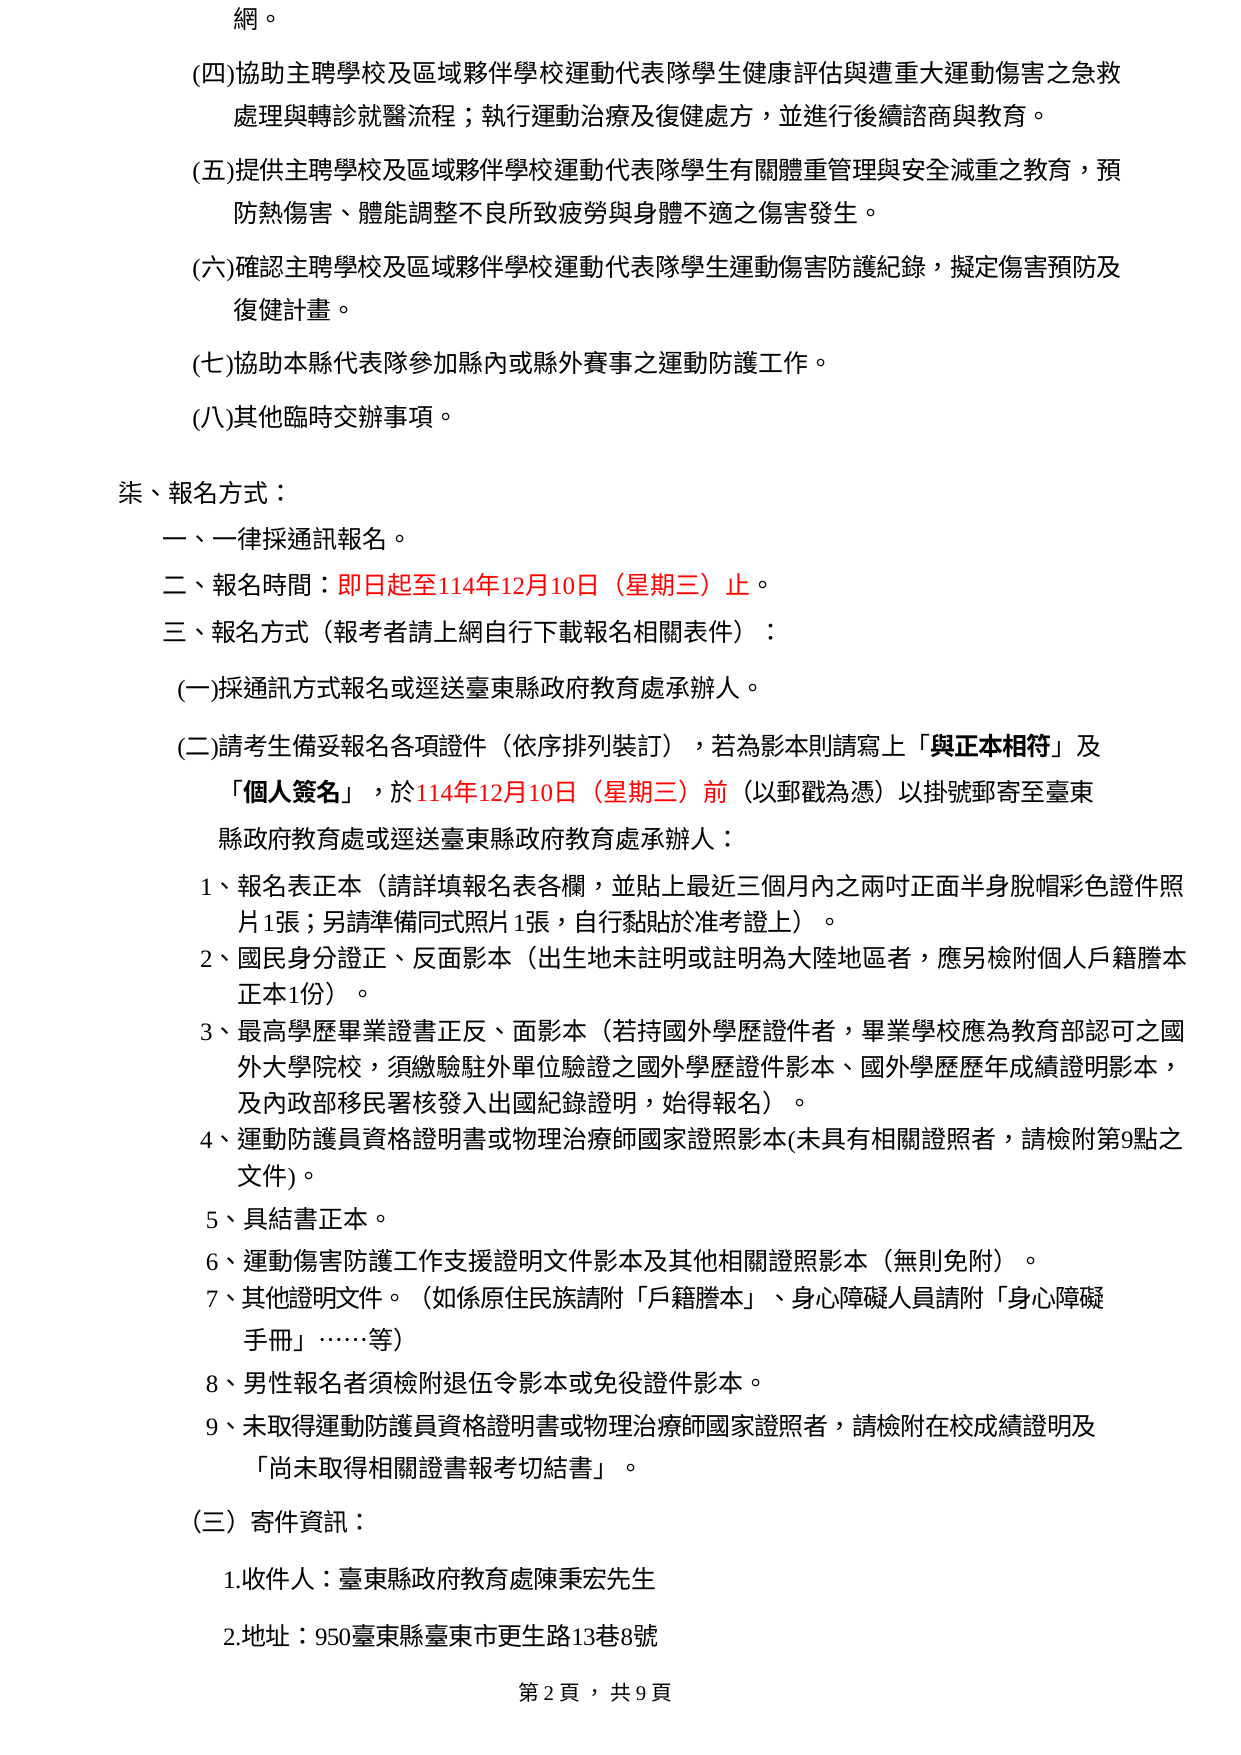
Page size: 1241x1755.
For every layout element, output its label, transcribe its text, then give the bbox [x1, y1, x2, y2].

text 網。 [192, 0, 1122, 36]
text (七)協助本縣代表隊參加縣內或縣外賽事之運動防護工作。 [192, 344, 1122, 380]
text 6、運動傷害防護工作支援證明文件影本及其他相關證照影本（無則免附）。 [206, 1242, 1205, 1278]
text 1、報名表正本（請詳填報名表各欄，並貼上最近三個月內之兩吋正面半身脫帽彩色證件照片1張；另請準備同式照片1張，自行黏貼於准考證上）。 [200, 866, 1205, 939]
text 三、報名方式（報考者請上網自行下載報名相關表件）： [162, 612, 1110, 648]
text (一)採通訊方式報名或逕送臺東縣政府教育處承辦人。 [177, 669, 1109, 705]
text (六)確認主聘學校及區域夥伴學校運動代表隊學生運動傷害防護紀錄，擬定傷害預防及復健計畫。 [192, 247, 1122, 327]
text 2.地址：950臺東縣臺東市更生路13巷8號 [223, 1617, 1109, 1653]
text 柒、報名方式： [118, 474, 1205, 510]
text 9、未取得運動防護員資格證明書或物理治療師國家證照者，請檢附在校成績證明及「尚未取得相關證書報考切結書」。 [206, 1406, 1119, 1485]
text 4、運動防護員資格證明書或物理治療師國家證照影本(未具有相關證照者，請檢附第9點之文件)。 [200, 1120, 1205, 1192]
text 3、最高學歷畢業證書正反、面影本（若持國外學歷證件者，畢業學校應為教育部認可之國外大學院校，須繳驗駐外單位驗證之國外學歷證件影本、國外學歷歷年成績證明影本， 及內政部移民署核發入出國紀錄證明，始得報名）。 [200, 1011, 1205, 1120]
text (四)協助主聘學校及區域夥伴學校運動代表隊學生健康評估與遭重大運動傷害之急救處理與轉診就醫流程；執行運動治療及復健處方，並進行後續諮商與教育。 [192, 54, 1122, 133]
text 1.收件人：臺東縣政府教育處陳秉宏先生 [223, 1559, 1109, 1596]
text 5、具結書正本。 [206, 1199, 1205, 1235]
text (五)提供主聘學校及區域夥伴學校運動代表隊學生有關體重管理與安全減重之教育，預防熱傷害、體能調整不良所致疲勞與身體不適之傷害發生。 [192, 150, 1122, 230]
text （三）寄件資訊： [177, 1502, 1109, 1538]
text 8、男性報名者須檢附退伍令影本或免役證件影本。 [206, 1363, 1119, 1400]
text 一、一律採通訊報名。 [162, 519, 1205, 556]
text (二)請考生備妥報名各項證件（依序排列裝訂），若為影本則請寫上「與正本相符」及「個人簽名」，於114年12月10日（星期三）前（以郵戳為憑）以掛號郵寄至臺東縣政府教育處或逕送臺東縣政府教育處承辦人： [177, 726, 1109, 856]
text 2、國民身分證正、反面影本（出生地未註明或註明為大陸地區者，應另檢附個人戶籍謄本正本1份）。 [200, 939, 1205, 1011]
text 7、其他證明文件。（如係原住民族請附「戶籍謄本」、身心障礙人員請附「身心障礙手冊」……等） [206, 1278, 1119, 1357]
text 二、報名時間：即日起至114年12月10日（星期三）止。 [162, 565, 1205, 602]
text (八)其他臨時交辦事項。 [192, 398, 1122, 434]
